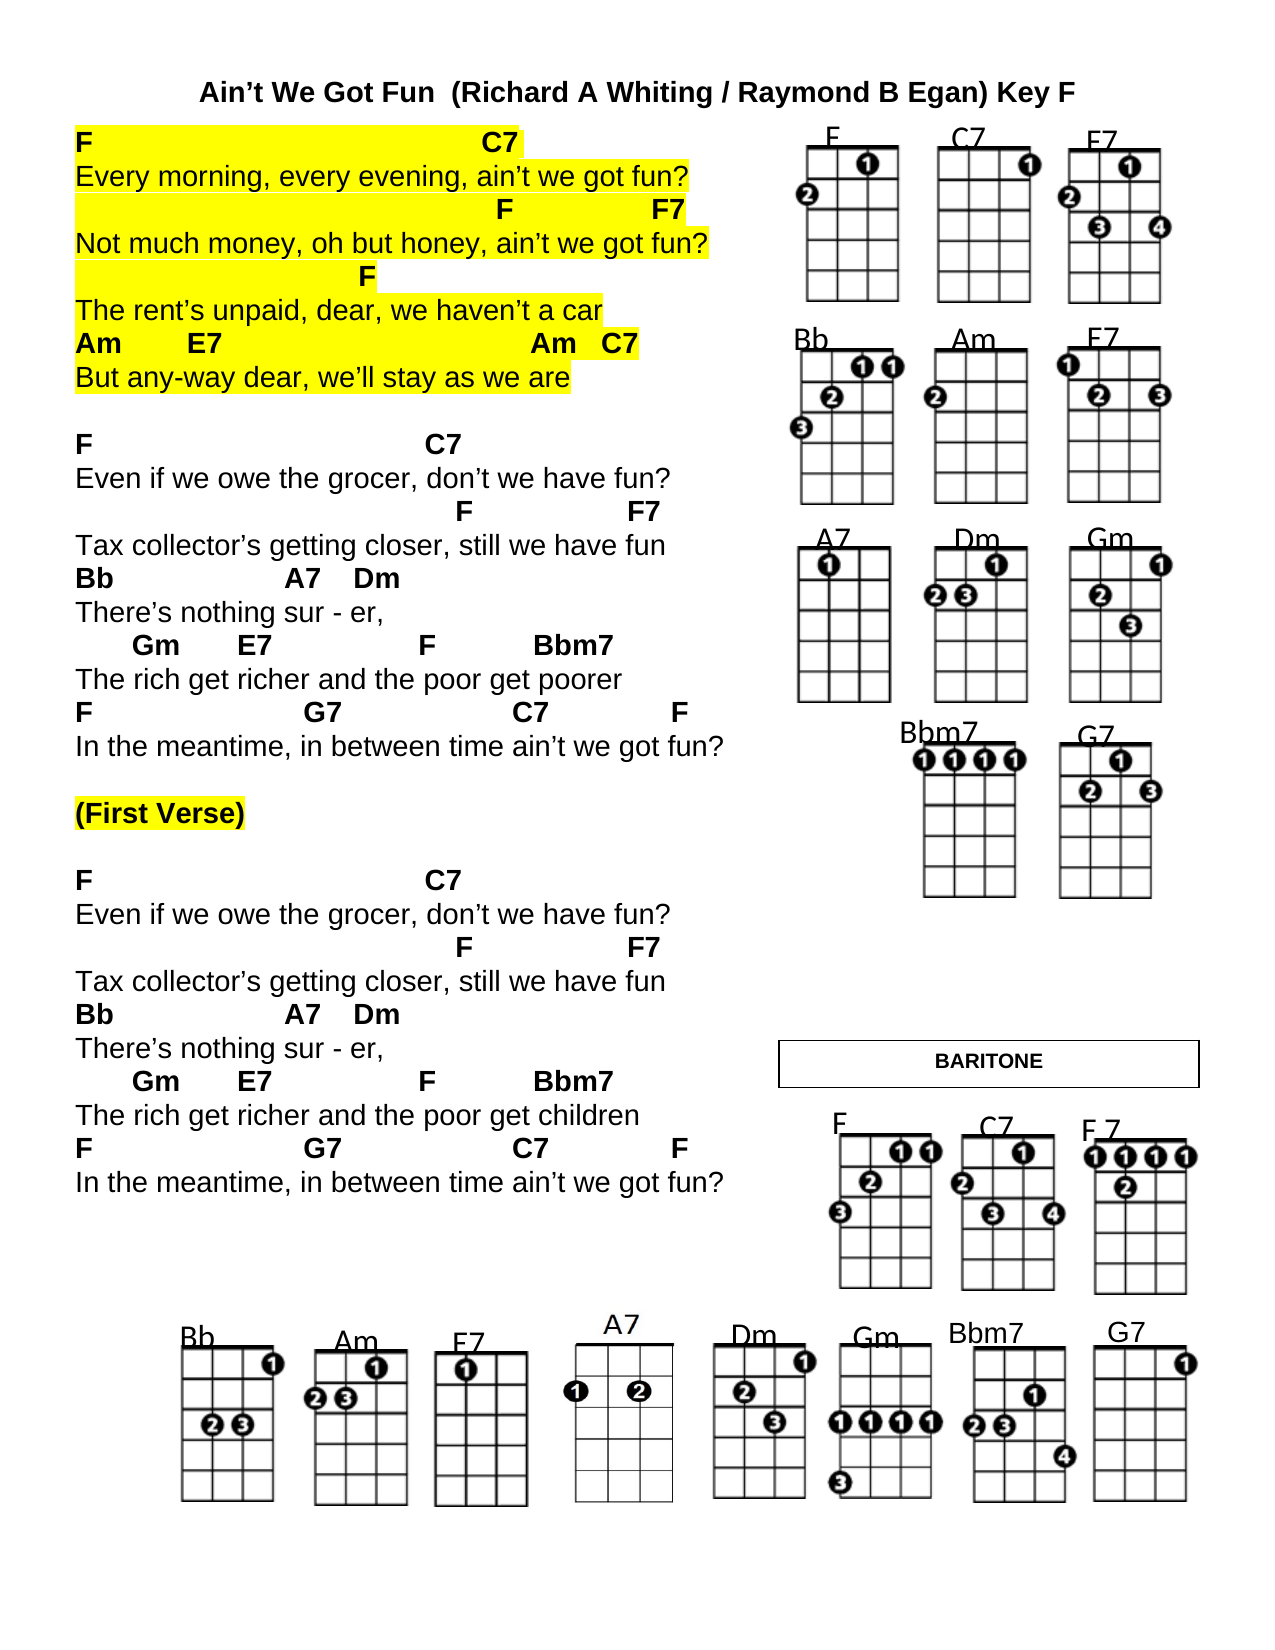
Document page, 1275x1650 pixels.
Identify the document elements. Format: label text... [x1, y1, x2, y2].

text [1175, 427, 1200, 461]
text Tax collector’s getting closer, still we have fun [1090, 528, 1200, 561]
text Ain’t We Got Fun (Richard A Whiting / Raymond B Egan) Key F [75, 75, 1200, 108]
text F G7 C7 F [75, 696, 1200, 729]
text [1030, 796, 1045, 830]
text Gm E7 F Bbm7 [75, 628, 783, 662]
text The rent’s unpaid, dear, we haven’t a car [75, 293, 1200, 327]
text Gm E7 F Bbm7 [75, 1064, 1200, 1098]
text Bb A7 Dm [75, 561, 783, 595]
text [906, 561, 920, 595]
text Tax collector’s getting closer, still we have fun [75, 528, 1093, 561]
text F C7 [75, 125, 1200, 159]
text [913, 259, 923, 293]
text Tax collector’s getting closer, still we have fun [75, 964, 1200, 997]
text F F7 [75, 930, 1200, 964]
text Am E7 Am C7 [816, 327, 1200, 360]
text [1042, 561, 1055, 595]
text F F7 [75, 192, 792, 226]
text There’s nothing sur - er, [75, 595, 783, 628]
text [1175, 259, 1200, 293]
text [1042, 628, 1055, 662]
text BARITONE [794, 1049, 1183, 1073]
text There’s nothing sur - er, [780, 1041, 1198, 1087]
text [1042, 427, 1053, 461]
text In the meantime, in between time ain’t we got fun? [75, 729, 909, 763]
text The rich get richer and the poor get poorer [75, 662, 783, 696]
text F C7 [75, 427, 786, 461]
text [906, 628, 920, 662]
text [1176, 595, 1200, 628]
text In the meantime, in between time ain’t we got fun? [75, 1165, 825, 1199]
text There’s nothing sur - er, [75, 1031, 1200, 1064]
text Every morning, every evening, ain’t we got fun? [75, 159, 792, 192]
text F G7 C7 F [1112, 1132, 1200, 1138]
text Not much money, oh but honey, ain’t we got fun? [75, 226, 792, 259]
text Even if we owe the grocer, don’t we have fun? [75, 461, 786, 494]
text (First Verse) [75, 796, 909, 830]
text [1175, 192, 1200, 226]
text The rich get richer and the poor get children [75, 1098, 1200, 1132]
text [1166, 796, 1200, 830]
text F G7 C7 F [75, 1132, 834, 1165]
text Am E7 Am C7 [75, 327, 813, 360]
text F F7 [75, 494, 1200, 528]
text F G7 C7 F [1006, 1132, 1083, 1165]
text In the meantime, in between time ain’t we got fun? [1107, 729, 1200, 763]
text F [75, 259, 792, 293]
text [1166, 863, 1200, 897]
text [1176, 628, 1200, 662]
text [913, 192, 923, 226]
text Even if we owe the grocer, don’t we have fun? [75, 897, 1200, 930]
text [1045, 192, 1054, 226]
text [1030, 863, 1045, 897]
text F C7 [75, 863, 909, 897]
text In the meantime, in between time ain’t we got fun? [969, 729, 1080, 763]
text [1175, 360, 1200, 394]
text [1045, 259, 1054, 293]
text But any-way dear, we’ll stay as we are [75, 360, 786, 394]
text [908, 427, 920, 461]
text Bb A7 Dm [75, 997, 1200, 1031]
text [1176, 561, 1200, 595]
